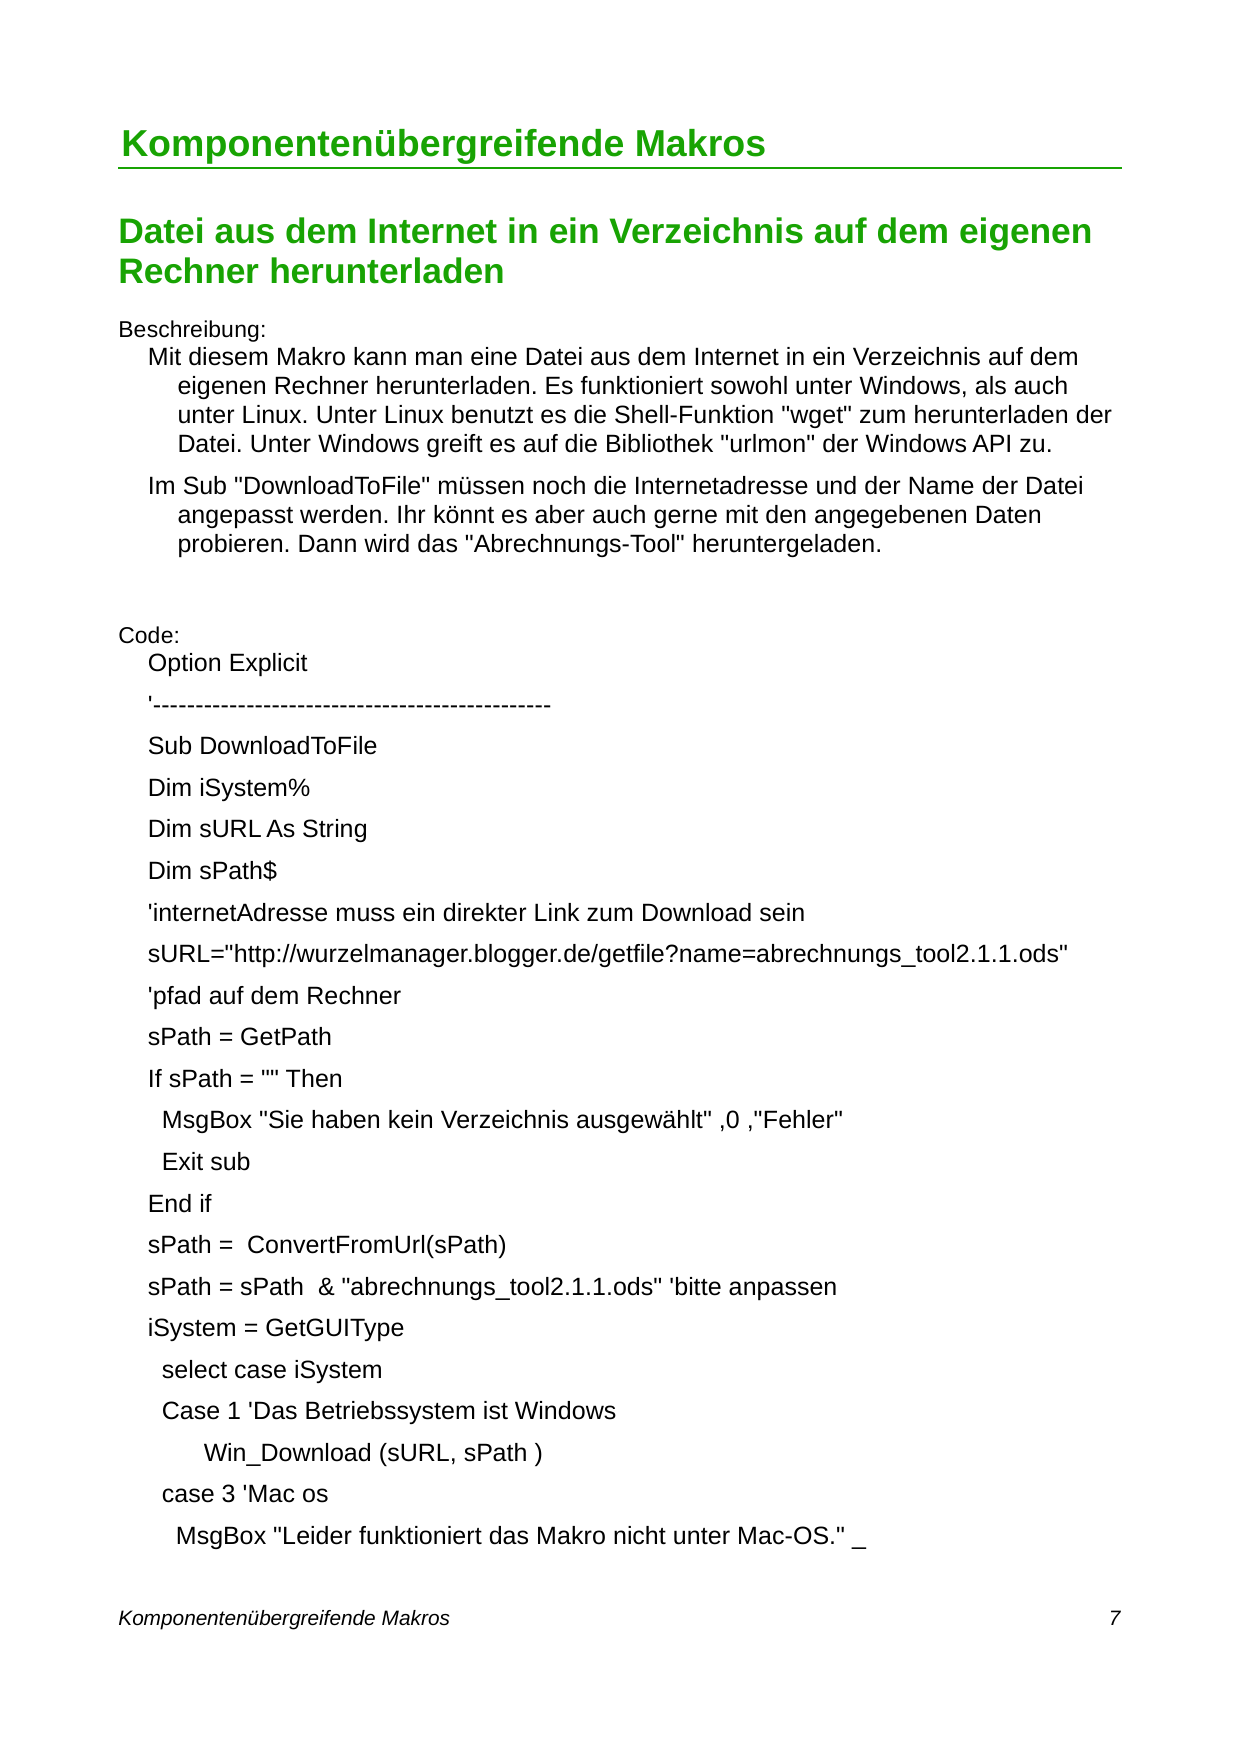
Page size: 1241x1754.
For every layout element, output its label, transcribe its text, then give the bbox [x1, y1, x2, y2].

text Dim sPath$ [148, 856, 1122, 885]
text 'pfad auf dem Rechner [148, 981, 1122, 1010]
text MsgBox "Leider funktioniert das Makro nicht unter Mac-OS." _ [148, 1521, 1122, 1550]
text Beschreibung: [118, 315, 1122, 342]
subtitle Datei aus dem Internet in ein Verzeichnis auf dem eigenen Rechner herunterladen [118, 210, 1122, 291]
text sPath = sPath & "abrechnungs_tool2.1.1.ods" 'bitte anpassen [148, 1272, 1122, 1301]
text Mit diesem Makro kann man eine Datei aus dem Internet in ein Verzeichnis auf dem eigenen Rechner herunterladen. Es funktioniert sowohl unter Windows, als auch unter Linux. Unter Linux benutzt es die Shell-Funktion "wget" zum herunterladen der Datei. Unter Windows greift es auf die Bibliothek "urlmon" der Windows API zu. [148, 342, 1122, 458]
text case 3 'Mac os [148, 1479, 1122, 1508]
text MsgBox "Sie haben kein Verzeichnis ausgewählt" ,0 ,"Fehler" [148, 1105, 1122, 1134]
text Option Explicit [148, 648, 1122, 677]
text Exit sub [148, 1147, 1122, 1176]
text Im Sub "DownloadToFile" müssen noch die Internetadresse und der Name der Datei angepasst werden. Ihr könnt es aber auch gerne mit den angegebenen Daten probieren. Dann wird das "Abrechnungs-Tool" heruntergeladen. [148, 471, 1122, 558]
text sPath = GetPath [148, 1022, 1122, 1051]
text Dim iSystem% [148, 773, 1122, 802]
text If sPath = "" Then [148, 1064, 1122, 1093]
text End if [148, 1188, 1122, 1217]
text sPath = ConvertFromUrl(sPath) [148, 1230, 1122, 1259]
text iSystem = GetGUIType [148, 1313, 1122, 1342]
text Sub DownloadToFile [148, 731, 1122, 760]
text Dim sURL As String [148, 814, 1122, 843]
text '----------------------------------------------- [148, 690, 1122, 719]
text sURL="http://wurzelmanager.blogger.de/getfile?name=abrechnungs_tool2.1.1.ods" [148, 939, 1122, 968]
text 'internetAdresse muss ein direkter Link zum Download sein [148, 897, 1122, 927]
text Case 1 'Das Betriebssystem ist Windows [148, 1396, 1122, 1425]
text Win_Download (sURL, sPath ) [148, 1438, 1122, 1467]
text Code: [118, 621, 1122, 648]
text select case iSystem [148, 1355, 1122, 1384]
subtitle Komponentenübergreifende Makros [118, 118, 1122, 167]
